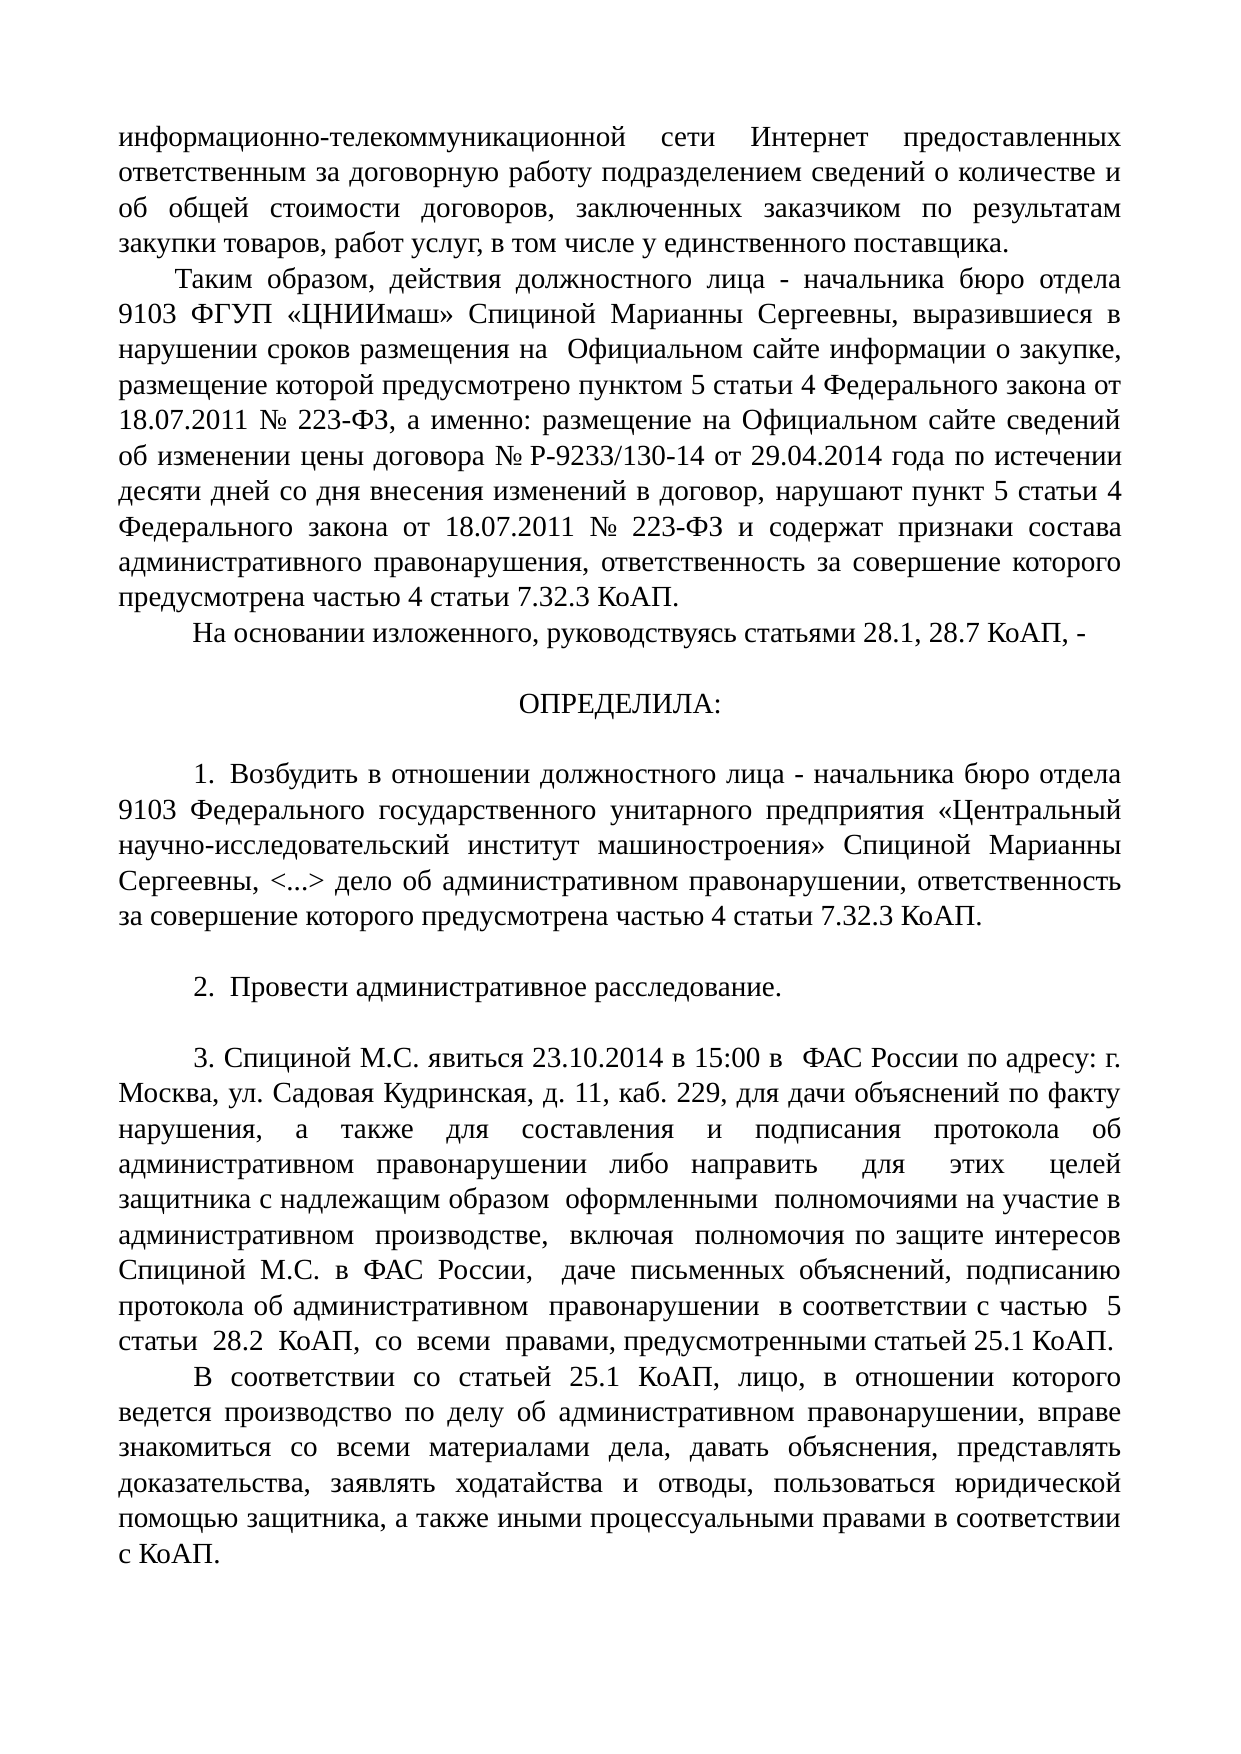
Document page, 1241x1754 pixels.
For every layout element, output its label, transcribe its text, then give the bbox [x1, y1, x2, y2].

text 2. Провести административное расследование. [118, 968, 1122, 1003]
text На основании изложенного, руководствуясь статьями 28.1, 28.7 КоАП, - [118, 614, 1122, 649]
text информационно-телекоммуникационной сети Интернет предоставленных ответственным за договорную работу подразделением сведений о количестве и об общей стоимости договоров, заключенных заказчиком по результатам закупки товаров, работ услуг, в том числе у единственного поставщика. [118, 118, 1122, 260]
text 1. Возбудить в отношении должностного лица - начальника бюро отдела 9103 Федерального государственного унитарного предприятия «Центральный научно-исследовательский институт машиностроения» Спициной Марианны Сергеевны, <...> дело об административном правонарушении, ответственность за совершение которого предусмотрена частью 4 статьи 7.32.3 КоАП. [118, 756, 1122, 933]
text 3. Спициной М.С. явиться 23.10.2014 в 15:00 в ФАС России по адресу: г. Москва, ул. Садовая Кудринская, д. 11, каб. 229, для дачи объяснений по факту нарушения, а также для составления и подписания протокола об административном правонарушении либо направить для этих целей защитника с надлежащим образом оформленными полномочиями на участие в административном производстве, включая полномочия по защите интересов Спициной М.С. в ФАС России, даче письменных объяснений, подписанию протокола об административном правонарушении в соответствии с частью 5 статьи 28.2 КоАП, со всеми правами, предусмотренными статьей 25.1 КоАП. [118, 1039, 1122, 1358]
text В соответствии со статьей 25.1 КоАП, лицо, в отношении которого ведется производство по делу об административном правонарушении, вправе знакомиться со всеми материалами дела, давать объяснения, представлять доказательства, заявлять ходатайства и отводы, пользоваться юридической помощью защитника, а также иными процессуальными правами в соответствии с КоАП. [118, 1358, 1122, 1570]
text Таким образом, действия должностного лица - начальника бюро отдела 9103 ФГУП «ЦНИИмаш» Спициной Марианны Сергеевны, выразившиеся в нарушении сроков размещения на Официальном сайте информации о закупке, размещение которой предусмотрено пунктом 5 статьи 4 Федерального закона от 18.07.2011 № 223-ФЗ, а именно: размещение на Официальном сайте сведений об изменении цены договора № Р‑9233/130‑14 от 29.04.2014 года по истечении десяти дней со дня внесения изменений в договор, нарушают пункт 5 статьи 4 Федерального закона от 18.07.2011 № 223-ФЗ и содержат признаки состава административного правонарушения, ответственность за совершение которого предусмотрена частью 4 статьи 7.32.3 КоАП. [118, 260, 1122, 614]
text ОПРЕДЕЛИЛА: [118, 685, 1122, 720]
